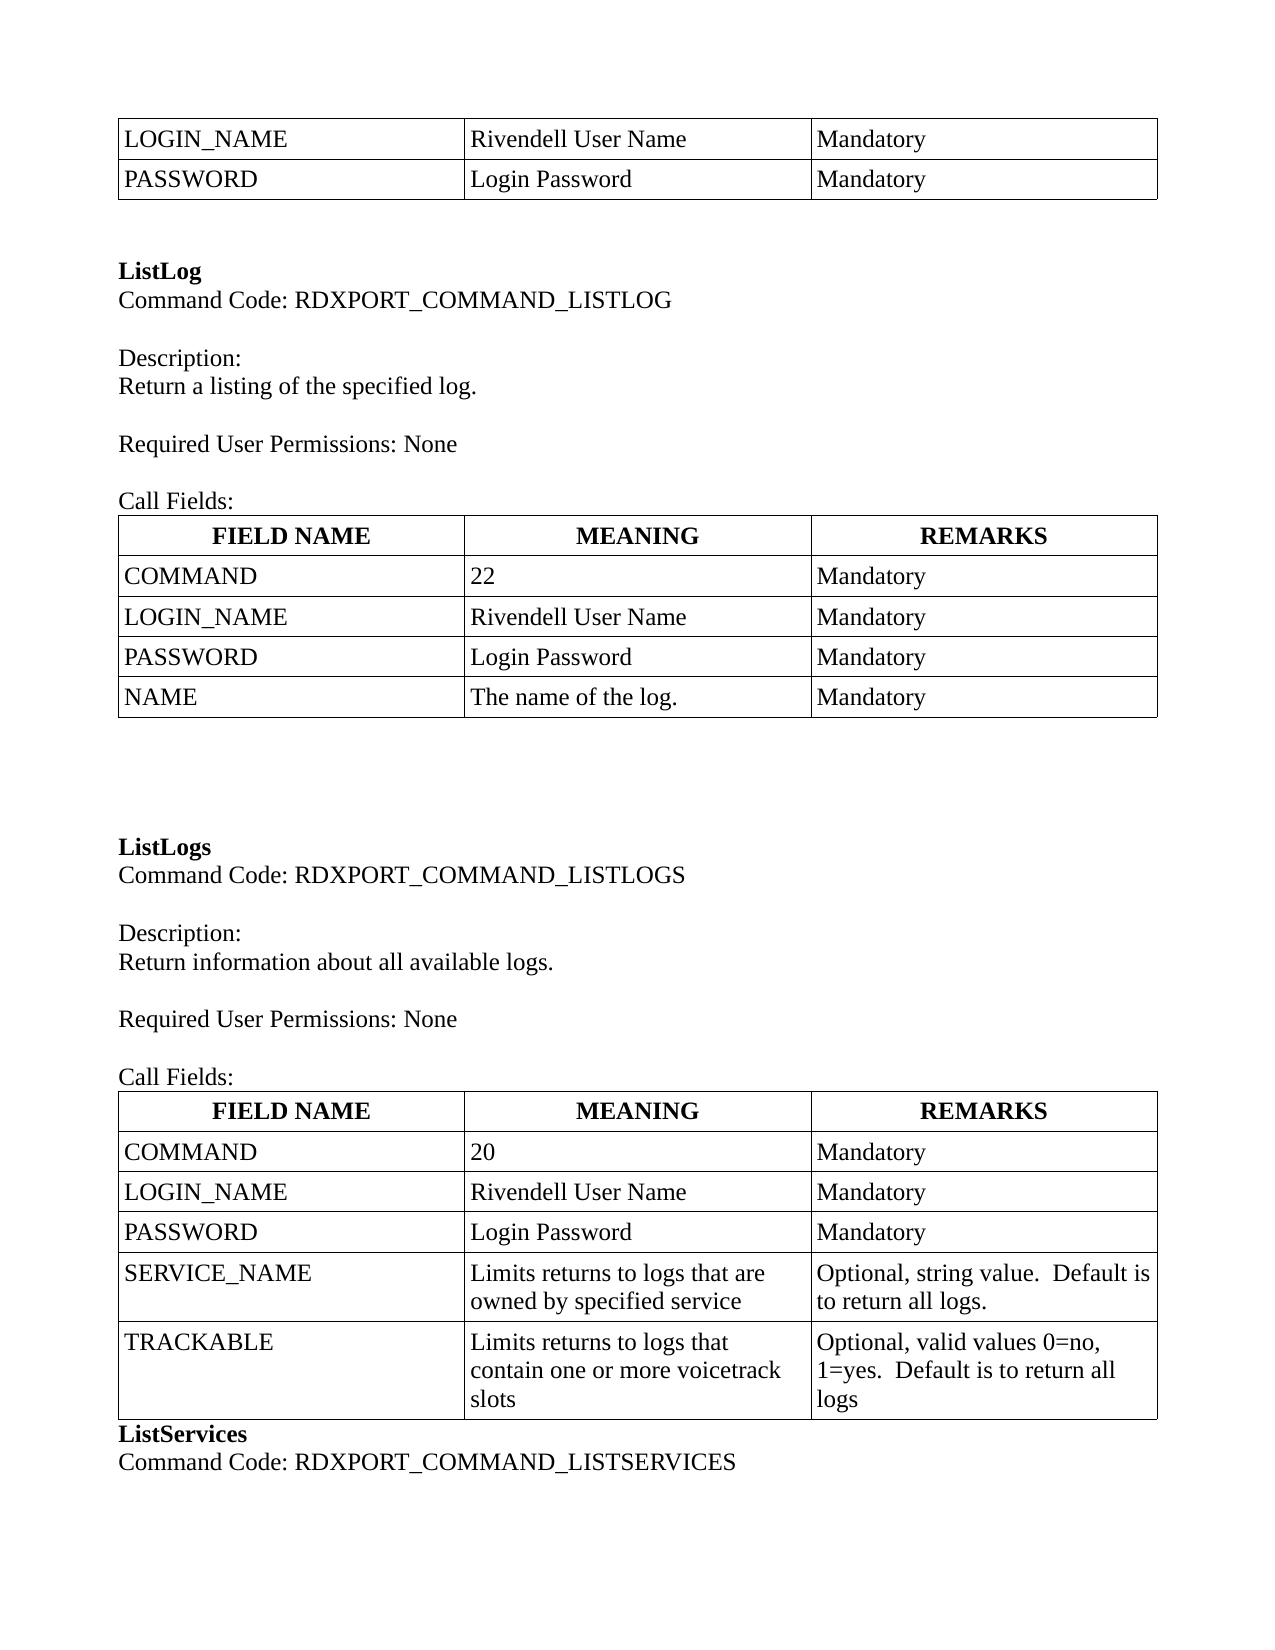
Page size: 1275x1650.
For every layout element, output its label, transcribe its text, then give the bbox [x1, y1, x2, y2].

text Required User Permissions: None [118, 429, 1157, 458]
table_cell Optional, string value. Default is to return all logs. [812, 1253, 1157, 1321]
text Description: [118, 918, 1157, 947]
table_cell PASSWORD [119, 160, 464, 199]
text Required User Permissions: None [118, 1004, 1157, 1033]
table_cell Rivendell User Name [465, 597, 811, 636]
text Command Code: RDXPORT_COMMAND_LISTLOGS [118, 861, 1157, 889]
table_header REMARKS [812, 1092, 1157, 1131]
table_header MEANING [465, 1092, 811, 1131]
table_cell Optional, valid values 0=no, 1=yes. Default is to return all logs [812, 1322, 1157, 1419]
table_cell Mandatory [812, 597, 1157, 636]
text Return a listing of the specified log. [118, 371, 1157, 400]
table_cell Mandatory [812, 677, 1157, 717]
table_cell Login Password [465, 160, 811, 199]
table_cell TRACKABLE [119, 1322, 464, 1419]
text Call Fields: [118, 486, 1157, 515]
table_cell LOGIN_NAME [119, 1172, 464, 1211]
table_cell Rivendell User Name [465, 1172, 811, 1211]
text Command Code: RDXPORT_COMMAND_LISTSERVICES [118, 1447, 1157, 1476]
table_cell NAME [119, 677, 464, 717]
text ListServices [118, 1420, 1157, 1447]
table_cell Mandatory [812, 1172, 1157, 1211]
table_cell Login Password [465, 637, 811, 676]
table_cell Mandatory [812, 160, 1157, 199]
table_cell Mandatory [812, 1212, 1157, 1252]
table_cell PASSWORD [119, 1212, 464, 1252]
table_cell Limits returns to logs that contain one or more voicetrack slots [465, 1322, 811, 1419]
table_cell Login Password [465, 1212, 811, 1252]
table_header MEANING [465, 516, 811, 555]
table_cell COMMAND [119, 1132, 464, 1171]
text ListLog [118, 256, 1157, 285]
table_cell COMMAND [119, 556, 464, 596]
table_cell PASSWORD [119, 637, 464, 676]
table_cell Mandatory [812, 637, 1157, 676]
table_cell Mandatory [812, 119, 1157, 158]
table_header FIELD NAME [119, 516, 464, 555]
text Return information about all available logs. [118, 947, 1157, 976]
table_cell Mandatory [812, 1132, 1157, 1171]
table_cell 22 [465, 556, 811, 596]
table_cell The name of the log. [465, 677, 811, 717]
table_cell 20 [465, 1132, 811, 1171]
text Call Fields: [118, 1062, 1157, 1091]
table_header FIELD NAME [119, 1092, 464, 1131]
table_cell SERVICE_NAME [119, 1253, 464, 1321]
text ListLogs [118, 832, 1157, 861]
text Command Code: RDXPORT_COMMAND_LISTLOG [118, 285, 1157, 314]
table_cell LOGIN_NAME [119, 119, 464, 158]
table_header REMARKS [812, 516, 1157, 555]
text Description: [118, 343, 1157, 371]
table_cell Limits returns to logs that are owned by specified service [465, 1253, 811, 1321]
table_cell LOGIN_NAME [119, 597, 464, 636]
table_cell Rivendell User Name [465, 119, 811, 158]
table_cell Mandatory [812, 556, 1157, 596]
